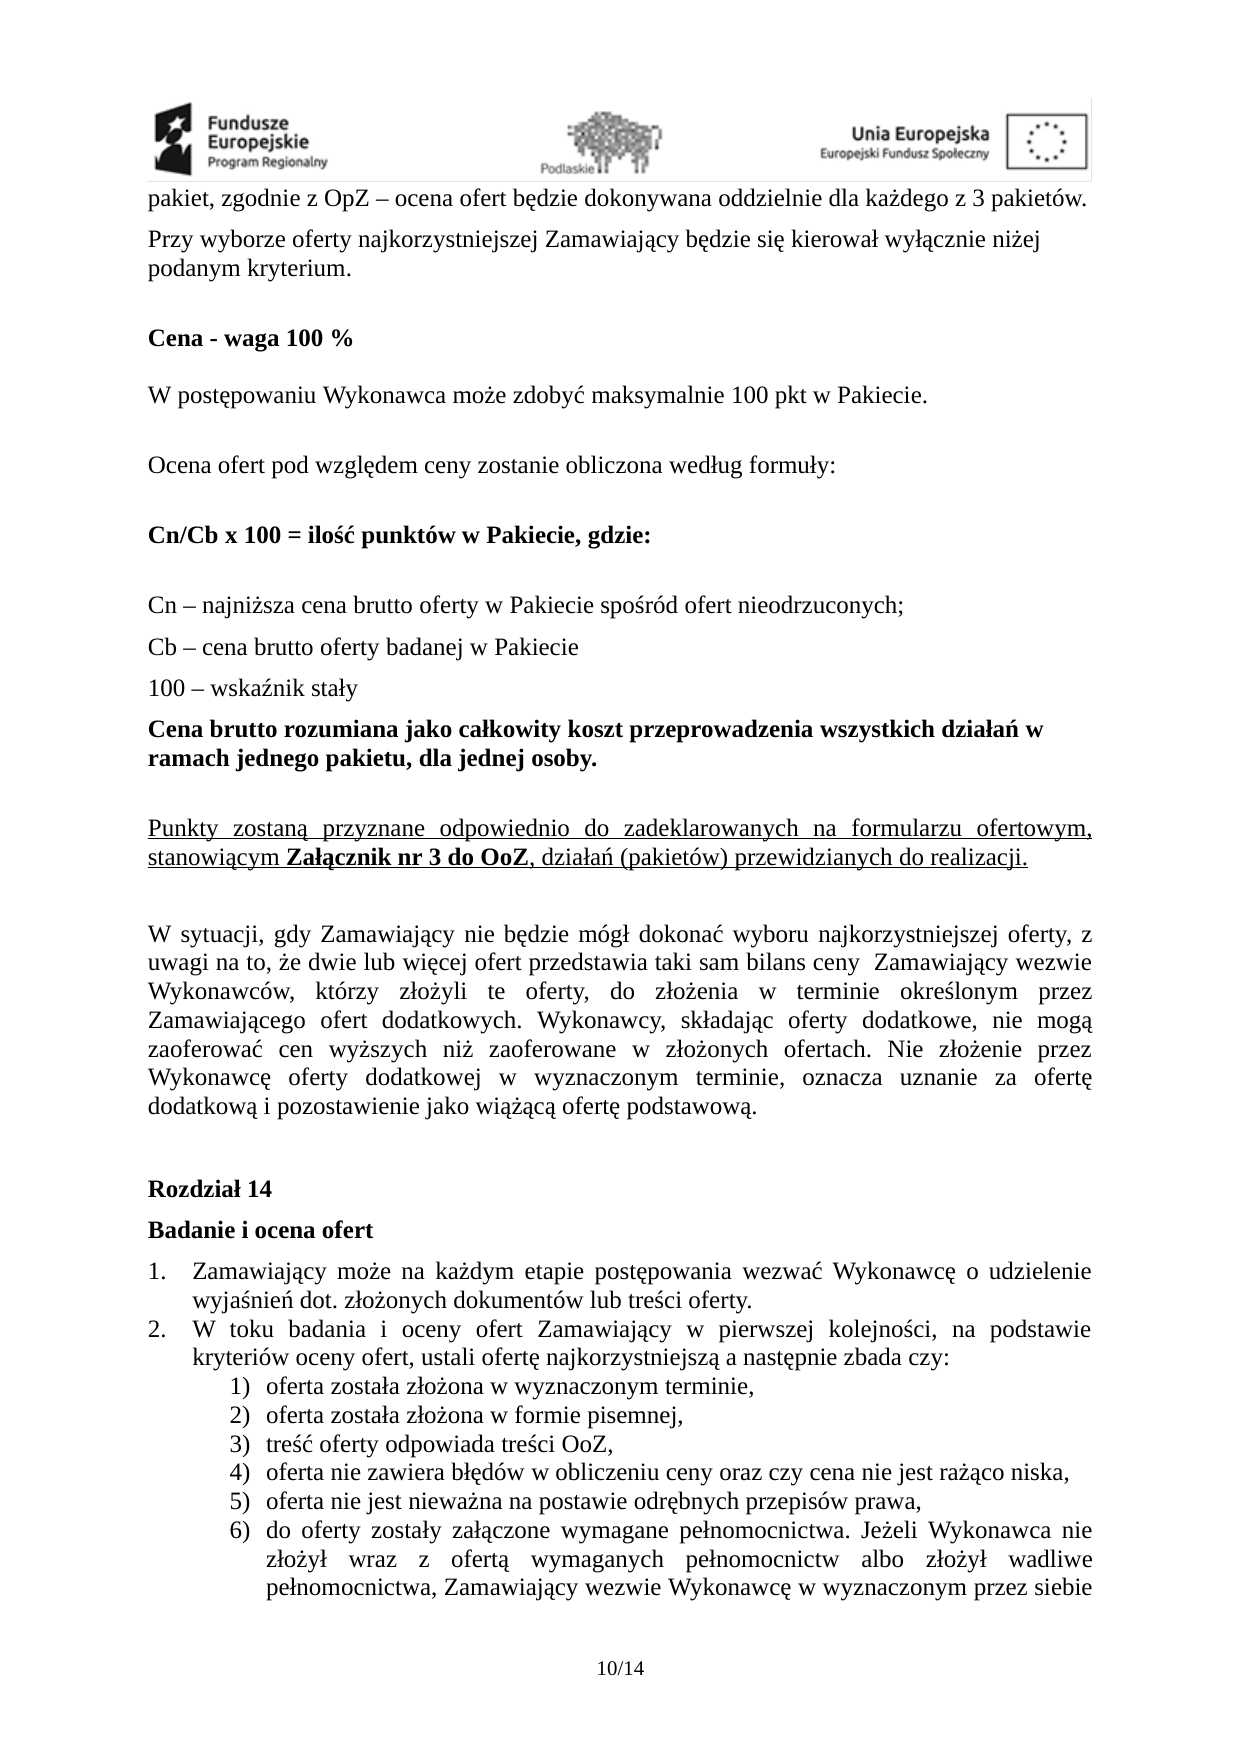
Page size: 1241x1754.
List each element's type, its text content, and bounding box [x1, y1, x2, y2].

text Cn – najniższa cena brutto oferty w Pakiecie spośród ofert nieodrzuconych; [148, 591, 1093, 619]
text W sytuacji, gdy Zamawiający nie będzie mógł dokonać wyboru najkorzystniejszej oferty, z uwagi na to, że dwie lub więcej ofert przedstawia taki sam bilans ceny Zamawiający wezwie Wykonawców, którzy złożyli te oferty, do złożenia w terminie określonym przez Zamawiającego ofert dodatkowych. Wykonawcy, składając oferty dodatkowe, nie mogą zaoferować cen wyższych niż zaoferowane w złożonych ofertach. Nie złożenie przez Wykonawcę oferty dodatkowej w wyznaczonym terminie, oznacza uznanie za ofertę dodatkową i pozostawienie jako wiążącą ofertę podstawową. [148, 919, 1093, 1120]
text Cena - waga 100 % [148, 323, 1093, 352]
list do oferty zostały załączone wymagane pełnomocnictwa. Jeżeli Wykonawca nie złożył wraz z ofertą wymaganych pełnomocnictw albo złożył wadliwe pełnomocnictwa, Zamawiający wezwie Wykonawcę w wyznaczonym przez siebie [229, 1515, 1093, 1601]
text Cn/Cb x 100 = ilość punktów w Pakiecie, gdzie: [148, 521, 1093, 549]
text Badanie i ocena ofert [148, 1215, 1093, 1244]
text pakiet, zgodnie z OpZ – ocena ofert będzie dokonywana oddzielnie dla każdego z 3 pakietów. [148, 183, 1093, 212]
list oferta nie jest nieważna na postawie odrębnych przepisów prawa, [229, 1486, 1093, 1515]
text Przy wyborze oferty najkorzystniejszej Zamawiający będzie się kierował wyłącznie niżej podanym kryterium. [148, 224, 1093, 282]
list oferta nie zawiera błędów w obliczeniu ceny oraz czy cena nie jest rażąco niska, [229, 1457, 1093, 1486]
list treść oferty odpowiada treści OoZ, [229, 1429, 1093, 1457]
list oferta została złożona w wyznaczonym terminie, [229, 1371, 1093, 1400]
text W postępowaniu Wykonawca może zdobyć maksymalnie 100 pkt w Pakiecie. [148, 381, 1093, 409]
list W toku badania i oceny ofert Zamawiający w pierwszej kolejności, na podstawie kryteriów oceny ofert, ustali ofertę najkorzystniejszą a następnie zbada czy: [148, 1314, 1093, 1371]
text Cb – cena brutto oferty badanej w Pakiecie [148, 632, 1093, 661]
text Cena brutto rozumiana jako całkowity koszt przeprowadzenia wszystkich działań w ramach jednego pakietu, dla jednej osoby. [148, 714, 1093, 772]
text Rozdział 14 [148, 1174, 1093, 1202]
list oferta została złożona w formie pisemnej, [229, 1400, 1093, 1429]
text Ocena ofert pod względem ceny zostanie obliczona według formuły: [148, 451, 1093, 479]
text Punkty zostaną przyznane odpowiednio do zadeklarowanych na formularzu ofertowym, stanowiącym Załącznik nr 3 do OoZ, działań (pakietów) przewidzianych do realizacji. [148, 813, 1093, 871]
text 100 – wskaźnik stały [148, 673, 1093, 702]
list Zamawiający może na każdym etapie postępowania wezwać Wykonawcę o udzielenie wyjaśnień dot. złożonych dokumentów lub treści oferty. [148, 1256, 1093, 1314]
